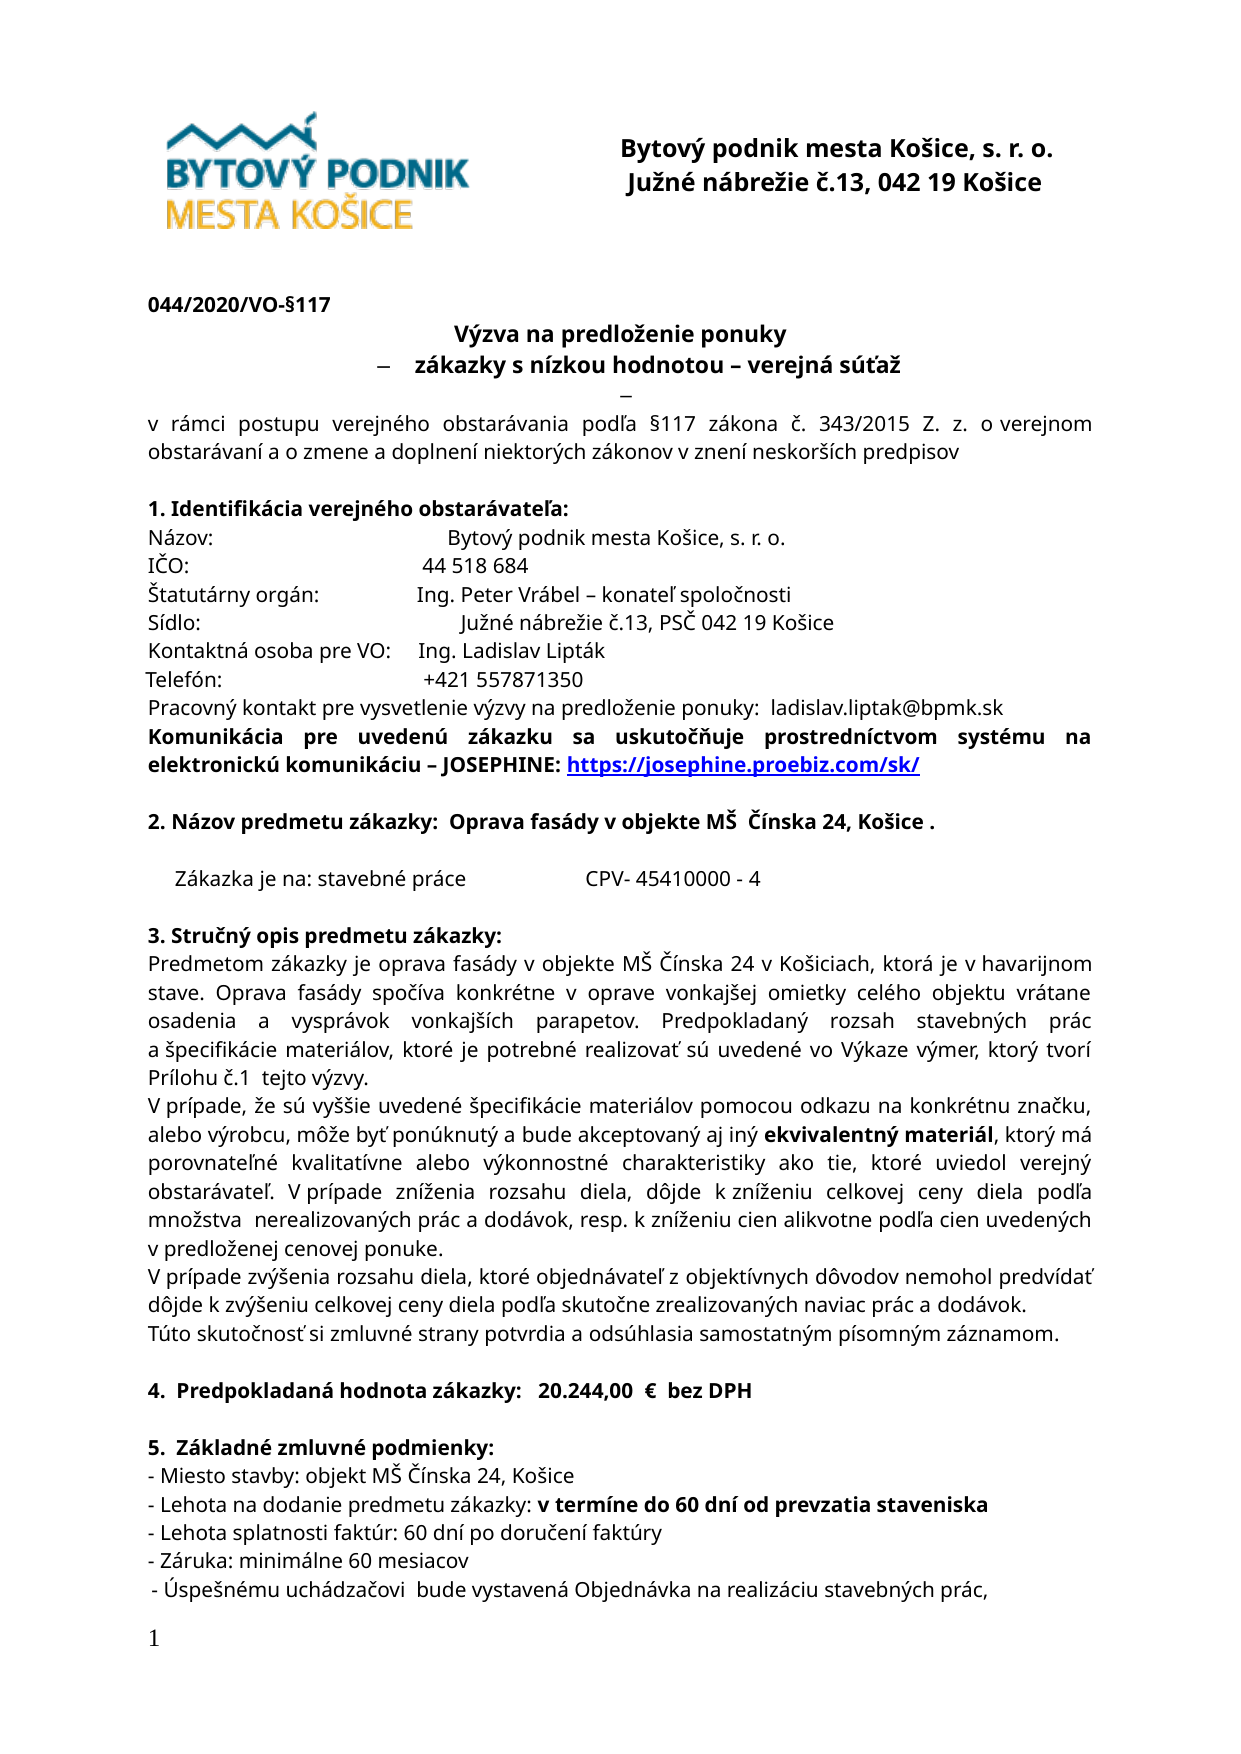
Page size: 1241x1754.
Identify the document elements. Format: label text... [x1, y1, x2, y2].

text 4. Predpokladaná hodnota zákazky: 20.244,00 € bez DPH [148, 1376, 1092, 1404]
text Pracovný kontakt pre vysvetlenie výzvy na predloženie ponuky: ladislav.liptak@bpmk.sk [148, 693, 1092, 722]
text Komunikácia pre uvedenú zákazku sa uskutočňuje prostredníctvom systému na elektronickú komunikáciu – JOSEPHINE: https://josephine.proebiz.com/sk/ [148, 722, 1092, 779]
text IČO: 44 518 684 [148, 551, 1092, 580]
text v rámci postupu verejného obstarávania podľa §117 zákona č. 343/2015 Z. z. o verejnom obstarávaní a o zmene a doplnení niektorých zákonov v znení neskorších predpisov [148, 409, 1092, 466]
text Južné nábrežie č.13, 042 19 Košice [148, 165, 1092, 199]
text - Lehota na dodanie predmetu zákazky: v termíne do 60 dní od prevzatia staveniska [148, 1490, 1092, 1518]
text Výzva na predloženie ponuky [148, 318, 1092, 349]
text Názov: Bytový podnik mesta Košice, s. r. o. [148, 523, 1092, 551]
text 1. Identifikácia verejného obstarávateľa: [148, 494, 1092, 523]
text Sídlo: Južné nábrežie č.13, PSČ 042 19 Košice [148, 608, 1092, 637]
text - Úspešnému uchádzačovi bude vystavená Objednávka na realizáciu stavebných prác, [97, 1575, 1092, 1603]
text Telefón: +421 557871350 [140, 665, 1092, 693]
list zákazky s nízkou hodnotou – verejná súťaž [185, 349, 1092, 381]
text Predmetom zákazky je oprava fasády v objekte MŠ Čínska 24 v Košiciach, ktorá je v havarijnom stave. Oprava fasády spočíva konkrétne v oprave vonkajšej omietky celého objektu vrátane osadenia a vysprávok vonkajších parapetov. Predpokladaný rozsah stavebných prác a špecifikácie materiálov, ktoré je potrebné realizovať sú uvedené vo Výkaze výmer, ktorý tvorí Prílohu č.1 tejto výzvy. [148, 949, 1092, 1092]
text V prípade zvýšenia rozsahu diela, ktoré objednávateľ z objektívnych dôvodov nemohol predvídať dôjde k zvýšeniu celkovej ceny diela podľa skutočne zrealizovaných naviac prác a dodávok. [148, 1262, 1092, 1319]
text - Lehota splatnosti faktúr: 60 dní po doručení faktúry [148, 1518, 1092, 1547]
text Túto skutočnosť si zmluvné strany potvrdia a odsúhlasia samostatným písomným záznamom. [148, 1319, 1092, 1347]
text - Záruka: minimálne 60 mesiacov [148, 1547, 1092, 1575]
text 044/2020/VO-§117 [148, 290, 1092, 318]
text Štatutárny orgán: Ing. Peter Vrábel – konateľ spoločnosti [148, 580, 1092, 608]
text 5. Základné zmluvné podmienky: [148, 1433, 1092, 1461]
text 3. Stručný opis predmetu zákazky: [148, 921, 1092, 949]
text Zákazka je na: stavebné práce CPV- 45410000 - 4 [148, 864, 1092, 892]
text Bytový podnik mesta Košice, s. r. o. [148, 131, 1092, 165]
text V prípade, že sú vyššie uvedené špecifikácie materiálov pomocou odkazu na konkrétnu značku, alebo výrobcu, môže byť ponúknutý a bude akceptovaný aj iný ekvivalentný materiál, ktorý má porovnateľné kvalitatívne alebo výkonnostné charakteristiky ako tie, ktoré uviedol verejný obstarávateľ. V prípade zníženia rozsahu diela, dôjde k zníženiu celkovej ceny diela podľa množstva nerealizovaných prác a dodávok, resp. k zníženiu cien alikvotne podľa cien uvedených v predloženej cenovej ponuke. [148, 1092, 1092, 1262]
text - Miesto stavby: objekt MŠ Čínska 24, Košice [148, 1461, 1092, 1490]
text Kontaktná osoba pre VO: Ing. Ladislav Lipták [148, 637, 1092, 665]
text 2. Názov predmetu zákazky: Oprava fasády v objekte MŠ Čínska 24, Košice . [148, 807, 1092, 836]
